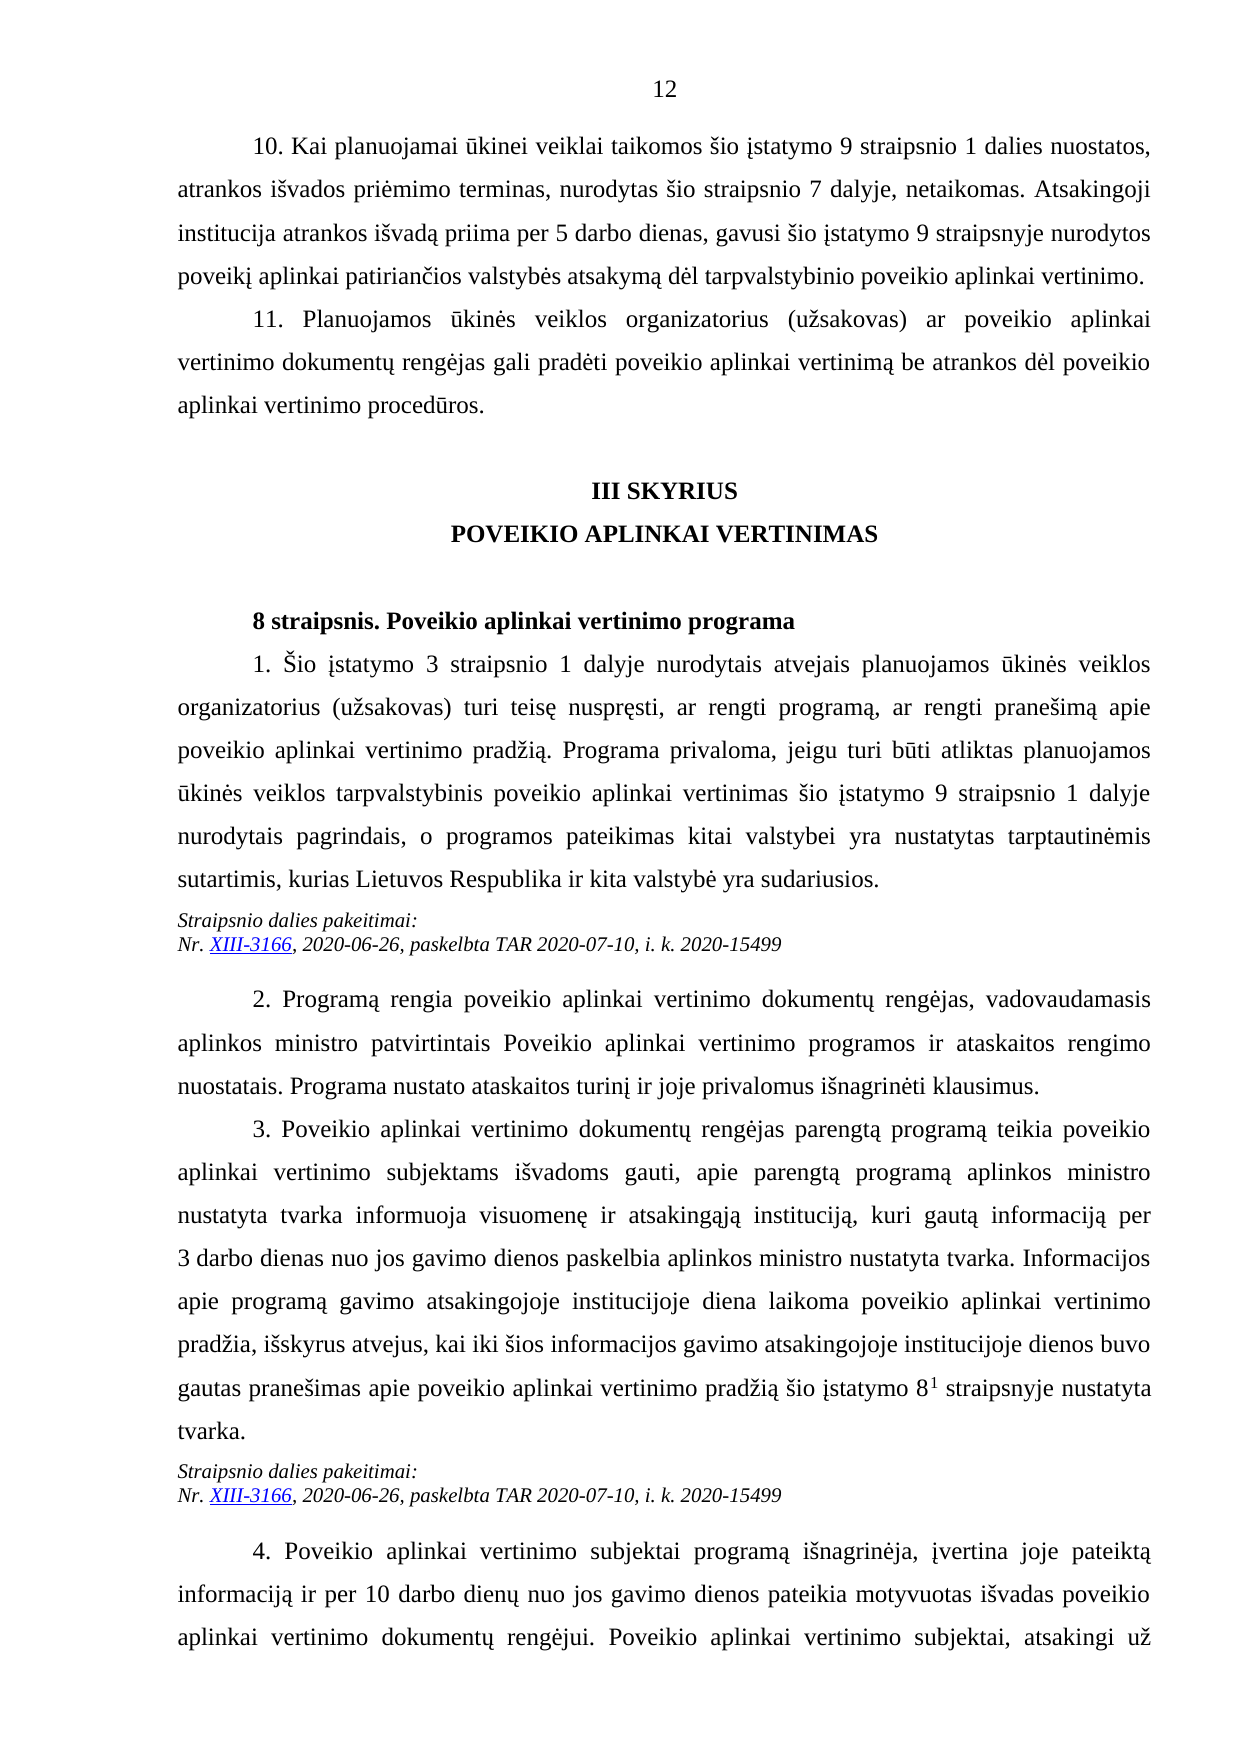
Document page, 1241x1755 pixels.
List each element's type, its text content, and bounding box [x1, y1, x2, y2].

text POVEIKIO APLINKAI VERTINIMAS [177, 519, 1152, 548]
text III SKYRIUS [177, 476, 1152, 505]
text Nr. XIII-3166, 2020-06-26, paskelbta TAR 2020-07-10, i. k. 2020-15499 [177, 1483, 1152, 1507]
text Straipsnio dalies pakeitimai: [177, 908, 1152, 932]
text 11. Planuojamos ūkinės veiklos organizatorius (užsakovas) ar poveikio aplinkai vertinimo dokumentų rengėjas gali pradėti poveikio aplinkai vertinimą be atrankos dėl poveikio aplinkai vertinimo procedūros. [177, 304, 1152, 419]
text 1. Šio įstatymo 3 straipsnio 1 dalyje nurodytais atvejais planuojamos ūkinės veiklos organizatorius (užsakovas) turi teisę nuspręsti, ar rengti programą, ar rengti pranešimą apie poveikio aplinkai vertinimo pradžią. Programa privaloma, jeigu turi būti atliktas planuojamos ūkinės veiklos tarpvalstybinis poveikio aplinkai vertinimas šio įstatymo 9 straipsnio 1 dalyje nurodytais pagrindais, o programos pateikimas kitai valstybei yra nustatytas tarptautinėmis sutartimis, kurias Lietuvos Respublika ir kita valstybė yra sudariusios. [177, 649, 1152, 893]
text Nr. XIII-3166, 2020-06-26, paskelbta TAR 2020-07-10, i. k. 2020-15499 [177, 932, 1152, 956]
text 8 straipsnis. Poveikio aplinkai vertinimo programa [177, 606, 1152, 634]
text Straipsnio dalies pakeitimai: [177, 1459, 1152, 1483]
text 2. Programą rengia poveikio aplinkai vertinimo dokumentų rengėjas, vadovaudamasis aplinkos ministro patvirtintais Poveikio aplinkai vertinimo programos ir ataskaitos rengimo nuostatais. Programa nustato ataskaitos turinį ir joje privalomus išnagrinėti klausimus. [177, 984, 1152, 1099]
text 3. Poveikio aplinkai vertinimo dokumentų rengėjas parengtą programą teikia poveikio aplinkai vertinimo subjektams išvadoms gauti, apie parengtą programą aplinkos ministro nustatyta tvarka informuoja visuomenę ir atsakingąją instituciją, kuri gautą informaciją per 3 darbo dienas nuo jos gavimo dienos paskelbia aplinkos ministro nustatyta tvarka. Informacijos apie programą gavimo atsakingojoje institucijoje diena laikoma poveikio aplinkai vertinimo pradžia, išskyrus atvejus, kai iki šios informacijos gavimo atsakingojoje institucijoje dienos buvo gautas pranešimas apie poveikio aplinkai vertinimo pradžią šio įstatymo 81 straipsnyje nustatyta tvarka. [177, 1114, 1152, 1444]
text 4. Poveikio aplinkai vertinimo subjektai programą išnagrinėja, įvertina joje pateiktą informaciją ir per 10 darbo dienų nuo jos gavimo dienos pateikia motyvuotas išvadas poveikio aplinkai vertinimo dokumentų rengėjui. Poveikio aplinkai vertinimo subjektai, atsakingi už [177, 1536, 1152, 1651]
text 10. Kai planuojamai ūkinei veiklai taikomos šio įstatymo 9 straipsnio 1 dalies nuostatos, atrankos išvados priėmimo terminas, nurodytas šio straipsnio 7 dalyje, netaikomas. Atsakingoji institucija atrankos išvadą priima per 5 darbo dienas, gavusi šio įstatymo 9 straipsnyje nurodytos poveikį aplinkai patiriančios valstybės atsakymą dėl tarpvalstybinio poveikio aplinkai vertinimo. [177, 131, 1152, 289]
